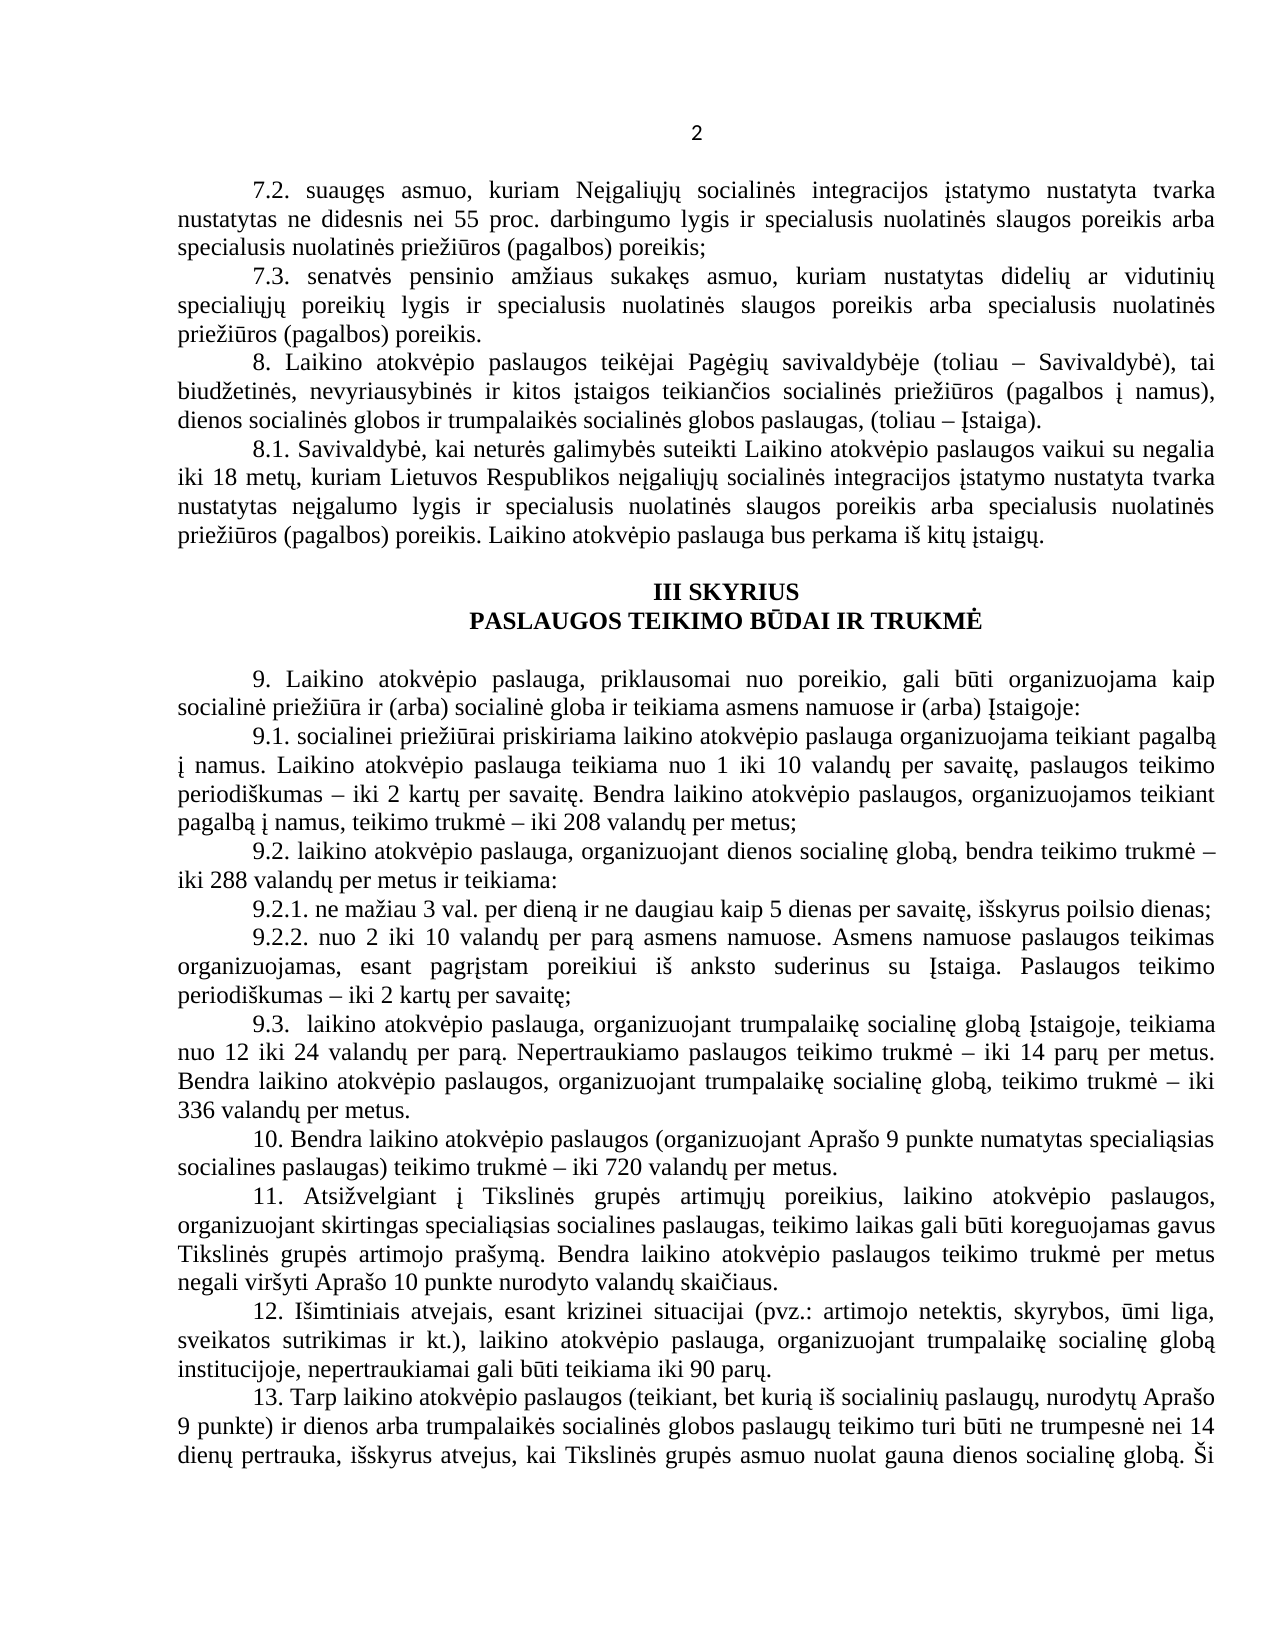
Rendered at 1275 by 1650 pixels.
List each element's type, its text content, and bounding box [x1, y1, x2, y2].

text III SKYRIUS [177, 577, 1216, 606]
text 9.1. socialinei priežiūrai priskiriama laikino atokvėpio paslauga organizuojama teikiant pagalbą į namus. Laikino atokvėpio paslauga teikiama nuo 1 iki 10 valandų per savaitę, paslaugos teikimo periodiškumas – iki 2 kartų per savaitę. Bendra laikino atokvėpio paslaugos, organizuojamos teikiant pagalbą į namus, teikimo trukmė – iki 208 valandų per metus; [177, 721, 1216, 836]
text 9.2. laikino atokvėpio paslauga, organizuojant dienos socialinę globą, bendra teikimo trukmė – iki 288 valandų per metus ir teikiama: [177, 836, 1216, 894]
text 12. Išimtiniais atvejais, esant krizinei situacijai (pvz.: artimojo netektis, skyrybos, ūmi liga, sveikatos sutrikimas ir kt.), laikino atokvėpio paslauga, organizuojant trumpalaikę socialinę globą institucijoje, nepertraukiamai gali būti teikiama iki 90 parų. [177, 1296, 1216, 1382]
text 9.2.1. ne mažiau 3 val. per dieną ir ne daugiau kaip 5 dienas per savaitę, išskyrus poilsio dienas; [177, 894, 1216, 922]
text 8. Laikino atokvėpio paslaugos teikėjai Pagėgių savivaldybėje (toliau – Savivaldybė), tai biudžetinės, nevyriausybinės ir kitos įstaigos teikiančios socialinės priežiūros (pagalbos į namus), dienos socialinės globos ir trumpalaikės socialinės globos paslaugas, (toliau – Įstaiga). [177, 347, 1216, 434]
text 11. Atsižvelgiant į Tikslinės grupės artimųjų poreikius, laikino atokvėpio paslaugos, organizuojant skirtingas specialiąsias socialines paslaugas, teikimo laikas gali būti koreguojamas gavus Tikslinės grupės artimojo prašymą. Bendra laikino atokvėpio paslaugos teikimo trukmė per metus negali viršyti Aprašo 10 punkte nurodyto valandų skaičiaus. [177, 1181, 1216, 1296]
text PASLAUGOS TEIKIMO BŪDAI IR TRUKMĖ [177, 606, 1216, 635]
text 9.3. laikino atokvėpio paslauga, organizuojant trumpalaikę socialinę globą Įstaigoje, teikiama nuo 12 iki 24 valandų per parą. Nepertraukiamo paslaugos teikimo trukmė – iki 14 parų per metus. Bendra laikino atokvėpio paslaugos, organizuojant trumpalaikę socialinę globą, teikimo trukmė – iki 336 valandų per metus. [177, 1009, 1216, 1124]
text 8.1. Savivaldybė, kai neturės galimybės suteikti Laikino atokvėpio paslaugos vaikui su negalia iki 18 metų, kuriam Lietuvos Respublikos neįgaliųjų socialinės integracijos įstatymo nustatyta tvarka nustatytas neįgalumo lygis ir specialusis nuolatinės slaugos poreikis arba specialusis nuolatinės priežiūros (pagalbos) poreikis. Laikino atokvėpio paslauga bus perkama iš kitų įstaigų. [177, 434, 1216, 549]
text 7.2. suaugęs asmuo, kuriam Neįgaliųjų socialinės integracijos įstatymo nustatyta tvarka nustatytas ne didesnis nei 55 proc. darbingumo lygis ir specialusis nuolatinės slaugos poreikis arba specialusis nuolatinės priežiūros (pagalbos) poreikis; [177, 175, 1216, 261]
text 9. Laikino atokvėpio paslauga, priklausomai nuo poreikio, gali būti organizuojama kaip socialinė priežiūra ir (arba) socialinė globa ir teikiama asmens namuose ir (arba) Įstaigoje: [177, 664, 1216, 721]
text 7.3. senatvės pensinio amžiaus sukakęs asmuo, kuriam nustatytas didelių ar vidutinių specialiųjų poreikių lygis ir specialusis nuolatinės slaugos poreikis arba specialusis nuolatinės priežiūros (pagalbos) poreikis. [177, 261, 1216, 347]
text 9.2.2. nuo 2 iki 10 valandų per parą asmens namuose. Asmens namuose paslaugos teikimas organizuojamas, esant pagrįstam poreikiui iš anksto suderinus su Įstaiga. Paslaugos teikimo periodiškumas – iki 2 kartų per savaitę; [177, 922, 1216, 1009]
text 13. Tarp laikino atokvėpio paslaugos (teikiant, bet kurią iš socialinių paslaugų, nurodytų Aprašo 9 punkte) ir dienos arba trumpalaikės socialinės globos paslaugų teikimo turi būti ne trumpesnė nei 14 dienų pertrauka, išskyrus atvejus, kai Tikslinės grupės asmuo nuolat gauna dienos socialinę globą. Ši [177, 1382, 1216, 1469]
text 10. Bendra laikino atokvėpio paslaugos (organizuojant Aprašo 9 punkte numatytas specialiąsias socialines paslaugas) teikimo trukmė – iki 720 valandų per metus. [177, 1124, 1216, 1181]
